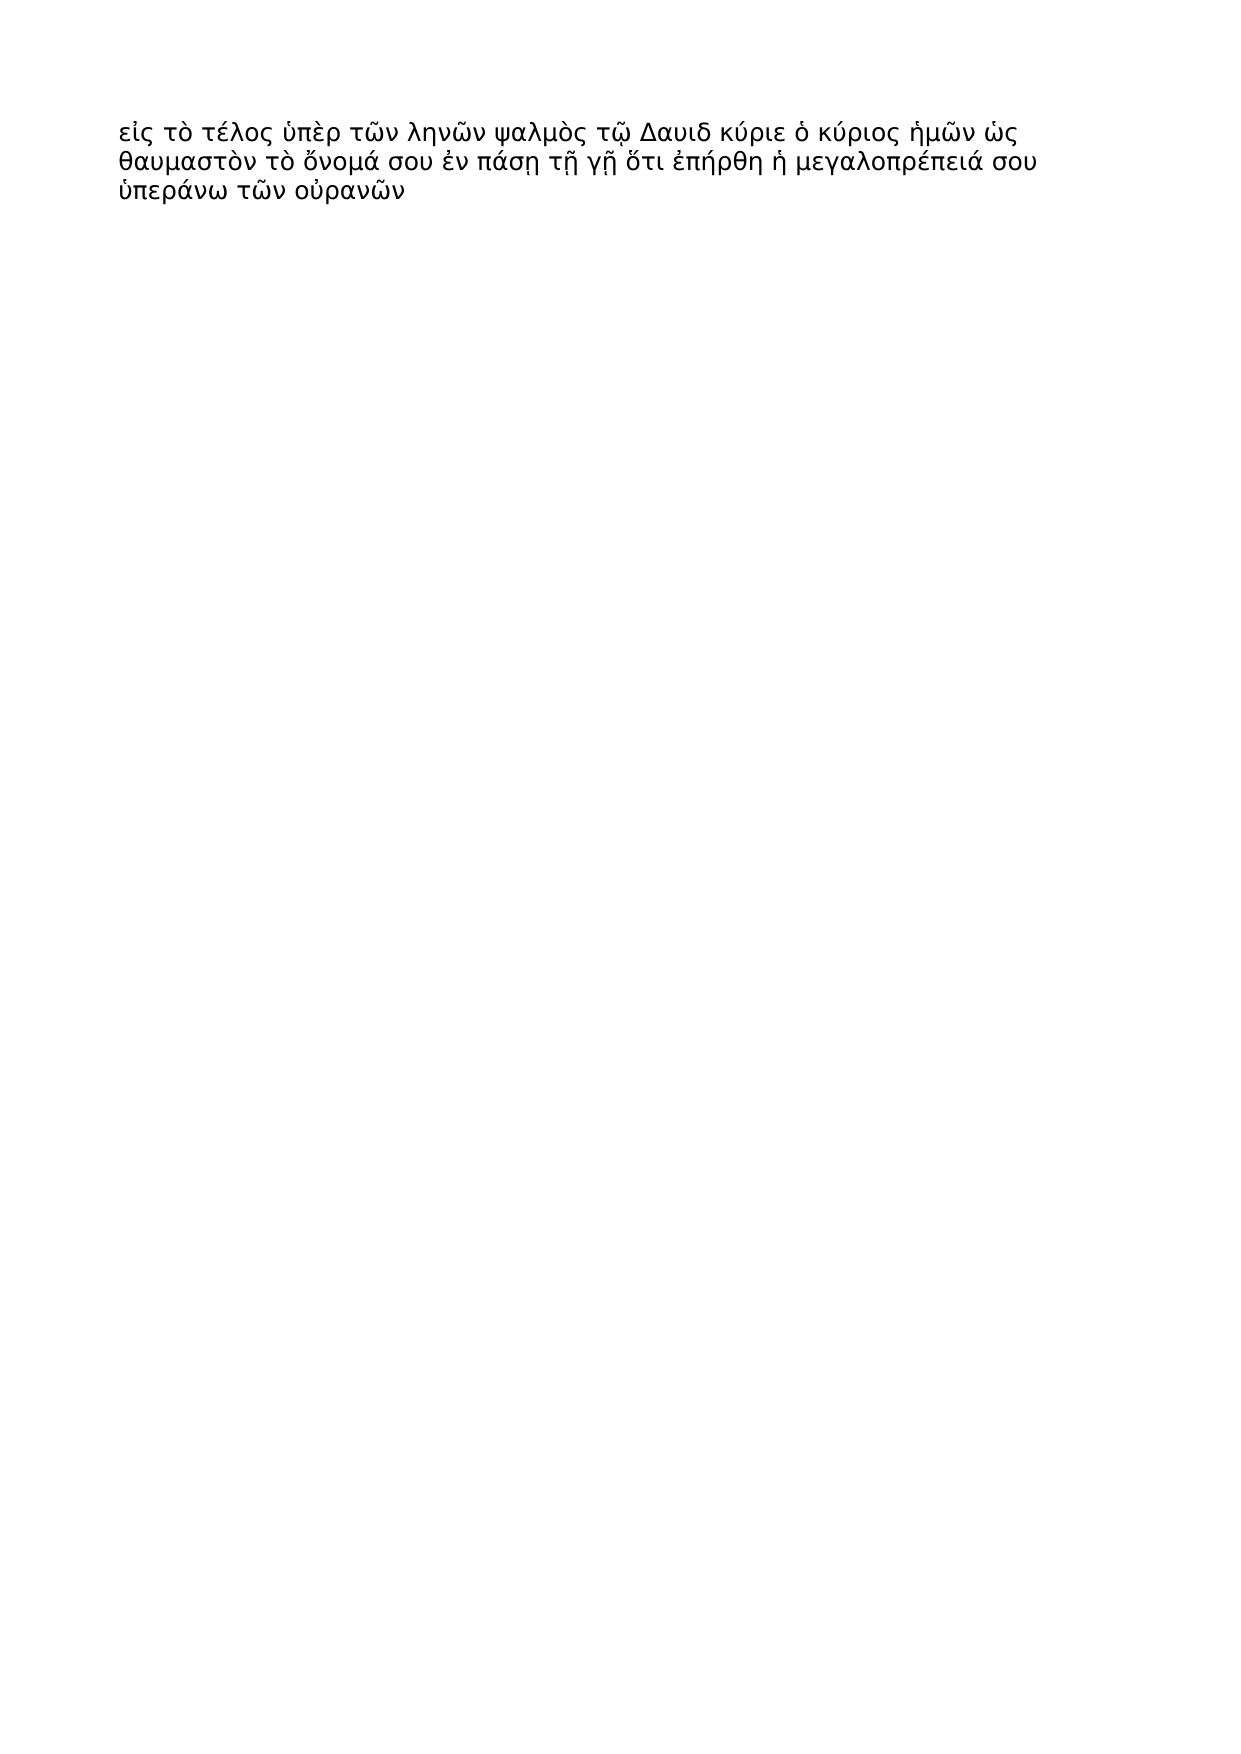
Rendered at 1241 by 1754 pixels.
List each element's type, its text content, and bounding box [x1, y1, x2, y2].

text εἰς τὸ τέλος ὑπὲρ τῶν ληνῶν ψαλμὸς τῷ Δαυιδ κύριε ὁ κύριος ἡμῶν ὡς θαυμαστὸν τὸ ὄνομά σου ἐν πάσῃ τῇ γῇ ὅτι ἐπήρθη ἡ μεγαλοπρέπειά σου ὑπεράνω τῶν οὐρανῶν [118, 118, 1122, 206]
